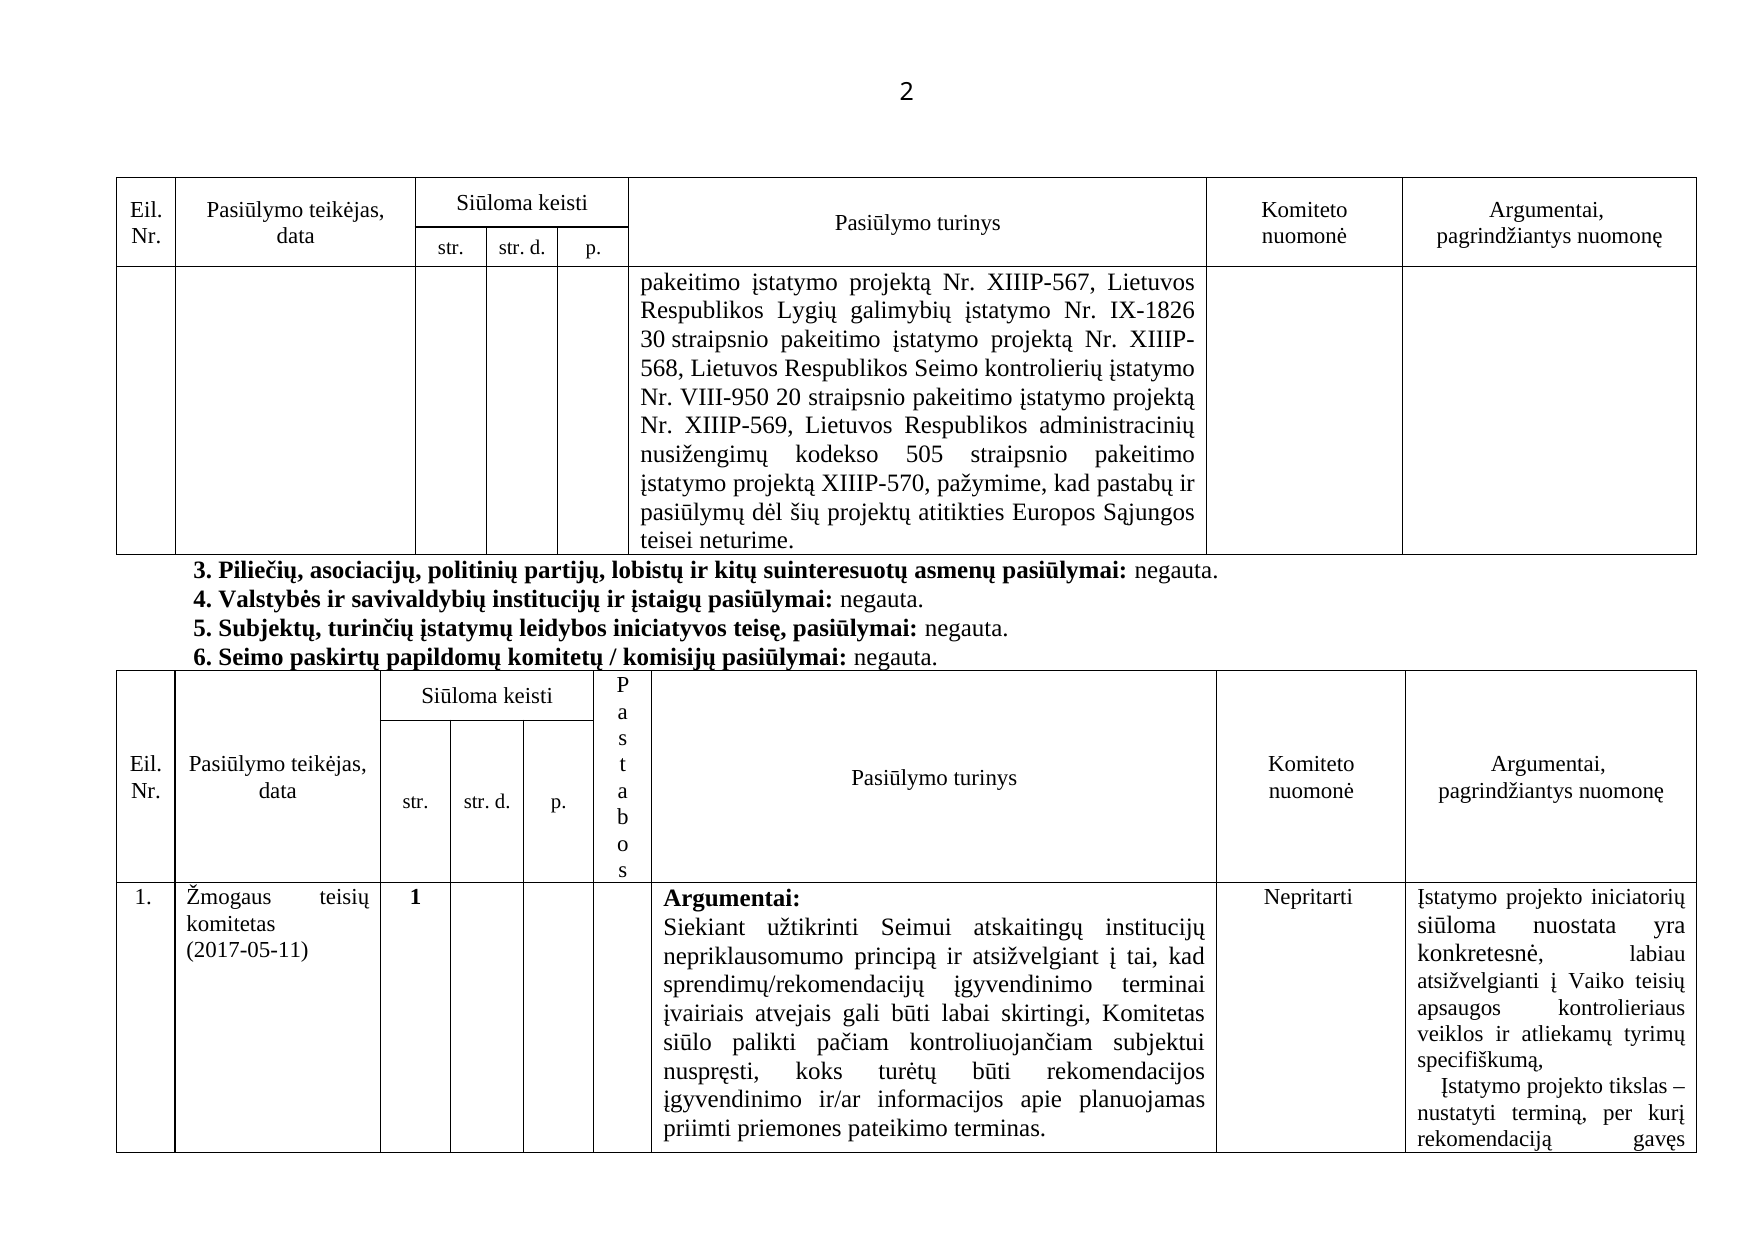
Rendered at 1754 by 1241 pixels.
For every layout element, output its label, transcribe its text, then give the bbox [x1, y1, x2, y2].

table_header Pastabos [594, 671, 651, 882]
text 5. Subjektų, turinčių įstatymų leidybos iniciatyvos teisę, pasiūlymai: negauta. [118, 613, 1695, 642]
table_cell [1207, 267, 1402, 554]
text 3. Piliečių, asociacijų, politinių partijų, lobistų ir kitų suinteresuotų asmenų pasiūlymai: negauta. [118, 555, 1695, 584]
table_header Pasiūlymo turinys [652, 671, 1216, 882]
table_header Argumentai, pagrindžiantys nuomonę [1406, 671, 1696, 882]
table_cell [176, 267, 415, 554]
table_header Komiteto nuomonė [1207, 178, 1402, 266]
table_cell [487, 267, 557, 554]
table_header Argumentai, pagrindžiantys nuomonę [1403, 178, 1696, 266]
table_header Komiteto nuomonė [1217, 671, 1405, 882]
table_cell str. [381, 721, 450, 882]
table_header Eil. Nr. [117, 671, 174, 882]
table_cell Žmogaus teisių komitetas (2017-05-11) [176, 883, 380, 1152]
text 4. Valstybės ir savivaldybių institucijų ir įstaigų pasiūlymai: negauta. [118, 584, 1695, 613]
table_cell str. d. [451, 721, 523, 882]
table_cell pakeitimo įstatymo projektą Nr. XIIIP-567, Lietuvos Respublikos Lygių galimybių įstatymo Nr. IX-1826 30 straipsnio pakeitimo įstatymo projektą Nr. XIIIP-568, Lietuvos Respublikos Seimo kontrolierių įstatymo Nr. VIII-950 20 straipsnio pakeitimo įstatymo projektą Nr. XIIIP-569, Lietuvos Respublikos administracinių nusižengimų kodekso 505 straipsnio pakeitimo įstatymo projektą XIIIP-570, pažymime, kad pastabų ir pasiūlymų dėl šių projektų atitikties Europos Sąjungos teisei neturime. [629, 267, 1206, 554]
table_cell [451, 883, 523, 1152]
table_cell [416, 267, 486, 554]
table_cell str. [416, 228, 486, 266]
table_cell p. [558, 228, 628, 266]
table_cell 1. [117, 883, 174, 1152]
table_header Siūloma keisti [416, 178, 628, 226]
table_cell Nepritarti [1217, 883, 1405, 1152]
table_cell Įstatymo projekto iniciatorių siūloma nuostata yra konkretesnė, labiau atsižvelgianti į Vaiko teisių apsaugos kontrolieriaus veiklos ir atliekamų tyrimų specifiškumą, Įstatymo projekto tikslas – nustatyti terminą, per kurį rekomendaciją gavęs [1406, 883, 1696, 1152]
table_cell Argumentai: Siekiant užtikrinti Seimui atskaitingų institucijų nepriklausomumo principą ir atsižvelgiant į tai, kad sprendimų/rekomendacijų įgyvendinimo terminai įvairiais atvejais gali būti labai skirtingi, Komitetas siūlo palikti pačiam kontroliuojančiam subjektui nuspręsti, koks turėtų būti rekomendacijos įgyvendinimo ir/ar informacijos apie planuojamas priimti priemones pateikimo terminas. [652, 883, 1216, 1152]
table_cell [1403, 267, 1696, 554]
text 6. Seimo paskirtų papildomų komitetų / komisijų pasiūlymai: negauta. [118, 642, 1695, 670]
table_header Pasiūlymo turinys [629, 178, 1206, 266]
table_header Pasiūlymo teikėjas, data [176, 178, 415, 266]
table_header Pasiūlymo teikėjas, data [176, 671, 380, 882]
table_cell 1 [381, 883, 450, 1152]
table_cell [117, 267, 175, 554]
table_header Siūloma keisti [381, 671, 593, 719]
table_cell [594, 883, 651, 1152]
table_cell p. [524, 721, 593, 882]
table_header Eil. Nr. [117, 178, 175, 266]
table_cell str. d. [487, 228, 557, 266]
table_cell [524, 883, 593, 1152]
table_cell [558, 267, 628, 554]
